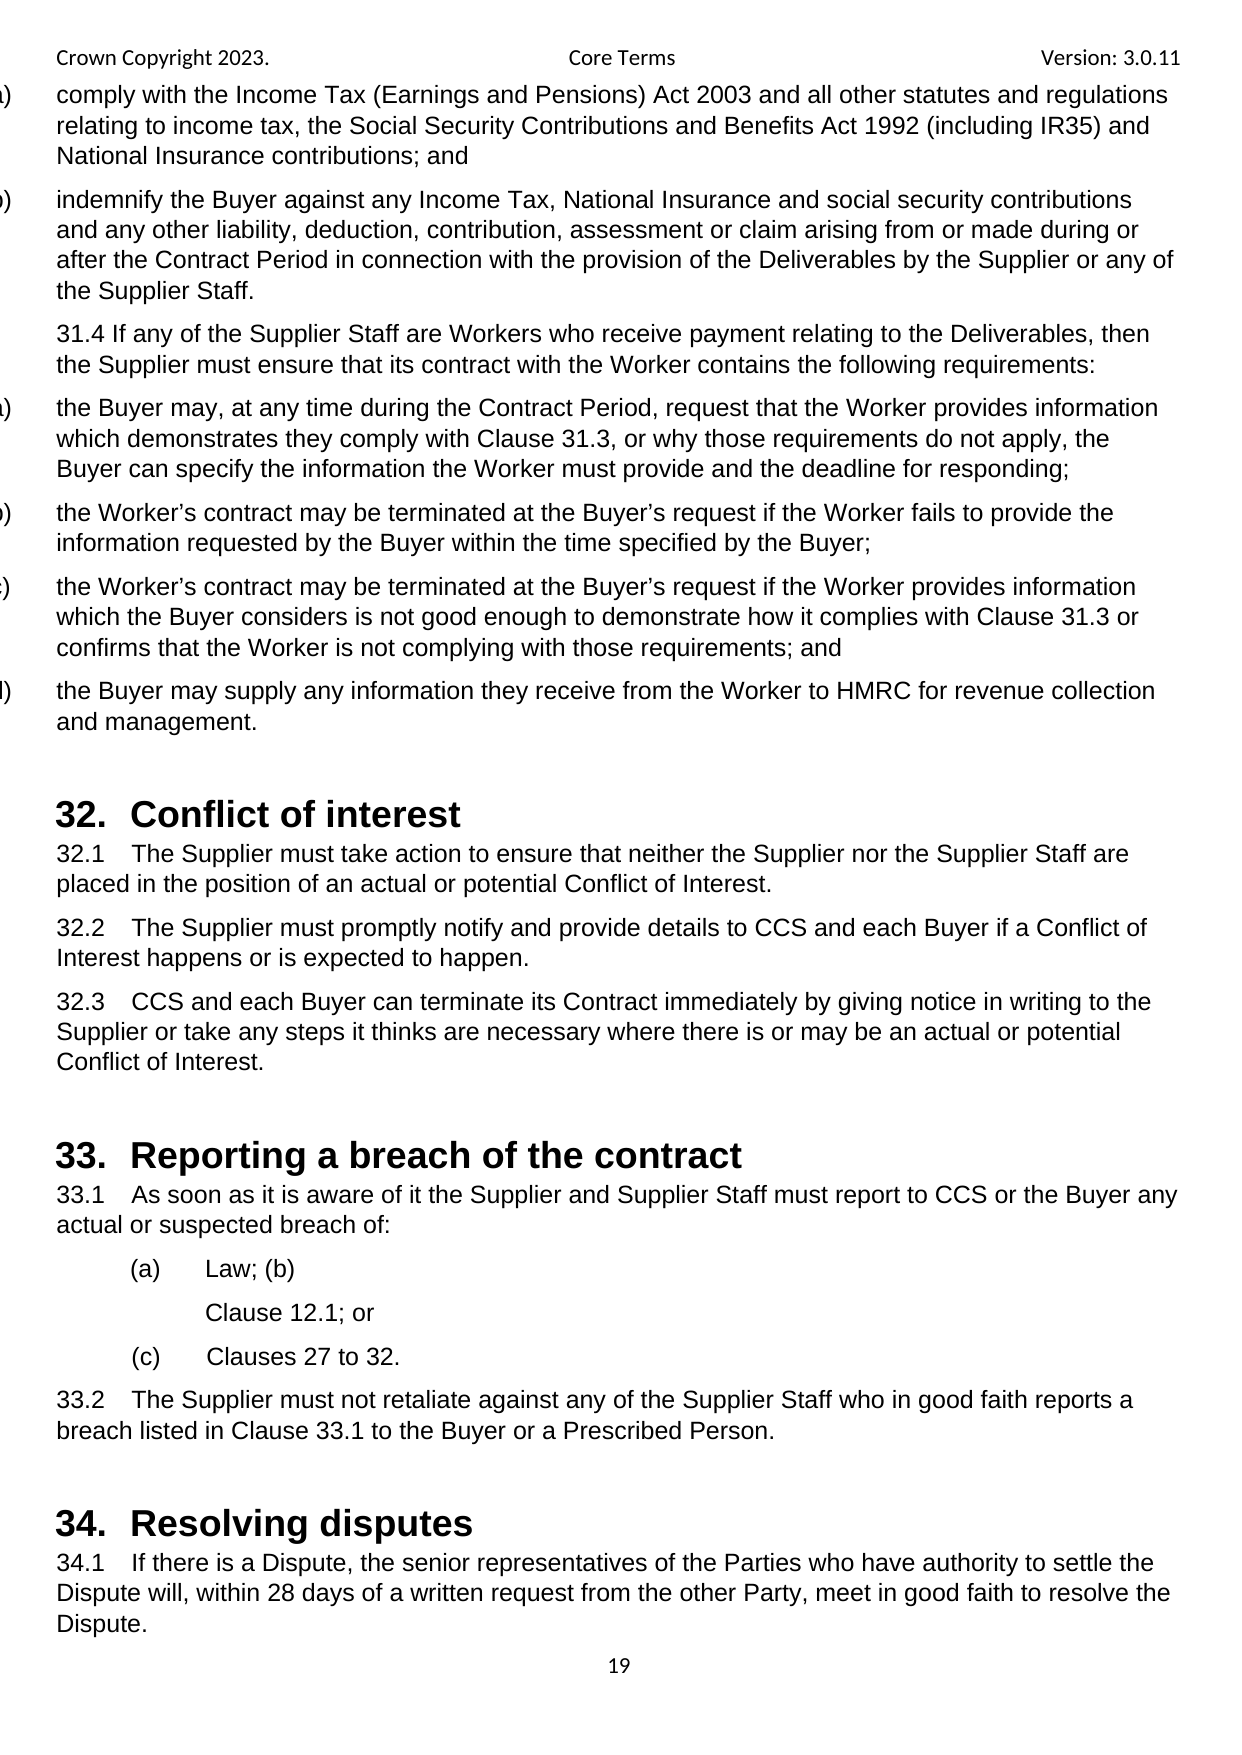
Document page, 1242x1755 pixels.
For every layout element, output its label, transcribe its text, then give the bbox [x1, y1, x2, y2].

text 33.1 As soon as it is aware of it the Supplier and Supplier Staff must report to CCS or the Buyer any actual or suspected breach of: [56, 1179, 1180, 1239]
text (c) Clauses 27 to 32. [56, 1341, 1181, 1371]
text 34.1 If there is a Dispute, the senior representatives of the Parties who have authority to settle the Dispute will, within 28 days of a written request from the other Party, meet in good faith to resolve the Dispute. [56, 1548, 1180, 1638]
list the Worker’s contract may be terminated at the Buyer’s request if the Worker fails to provide the information requested by the Buyer within the time specified by the Buyer; [0, 498, 1180, 557]
text 32.2 The Supplier must promptly notify and provide details to CCS and each Buyer if a Conflict of Interest happens or is expected to happen. [56, 913, 1180, 972]
text (a) Law; (b) Clause 12.1; or [130, 1253, 376, 1326]
list comply with the Income Tax (Earnings and Pensions) Act 2003 and all other statutes and regulations relating to income tax, the Social Security Contributions and Benefits Act 1992 (including IR35) and National Insurance contributions; and [0, 80, 1180, 170]
text 32.3 CCS and each Buyer can terminate its Contract immediately by giving notice in writing to the Supplier or take any steps it thinks are necessary where there is or may be an actual or potential Conflict of Interest. [56, 987, 1180, 1076]
subtitle Conflict of interest [55, 792, 1181, 835]
text 33.2 The Supplier must not retaliate against any of the Supplier Staff who in good faith reports a breach listed in Clause 33.1 to the Buyer or a Prescribed Person. [56, 1385, 1180, 1444]
list the Worker’s contract may be terminated at the Buyer’s request if the Worker provides information which the Buyer considers is not good enough to demonstrate how it complies with Clause 31.3 or confirms that the Worker is not complying with those requirements; and [0, 572, 1180, 661]
list indemnify the Buyer against any Income Tax, National Insurance and social security contributions and any other liability, deduction, contribution, assessment or claim arising from or made during or after the Contract Period in connection with the provision of the Deliverables by the Supplier or any of the Supplier Staff. [0, 184, 1180, 304]
text 32.1 The Supplier must take action to ensure that neither the Supplier nor the Supplier Staff are placed in the position of an actual or potential Conflict of Interest. [56, 839, 1180, 898]
subtitle Resolving disputes [55, 1501, 1181, 1544]
text 31.4 If any of the Supplier Staff are Workers who receive payment relating to the Deliverables, then the Supplier must ensure that its contract with the Worker contains the following requirements: [56, 319, 1180, 378]
list the Buyer may, at any time during the Contract Period, request that the Worker provides information which demonstrates they comply with Clause 31.3, or why those requirements do not apply, the Buyer can specify the information the Worker must provide and the deadline for responding; [0, 393, 1180, 483]
list the Buyer may supply any information they receive from the Worker to HMRC for revenue collection and management. [0, 676, 1180, 735]
subtitle Reporting a breach of the contract [55, 1133, 1181, 1176]
